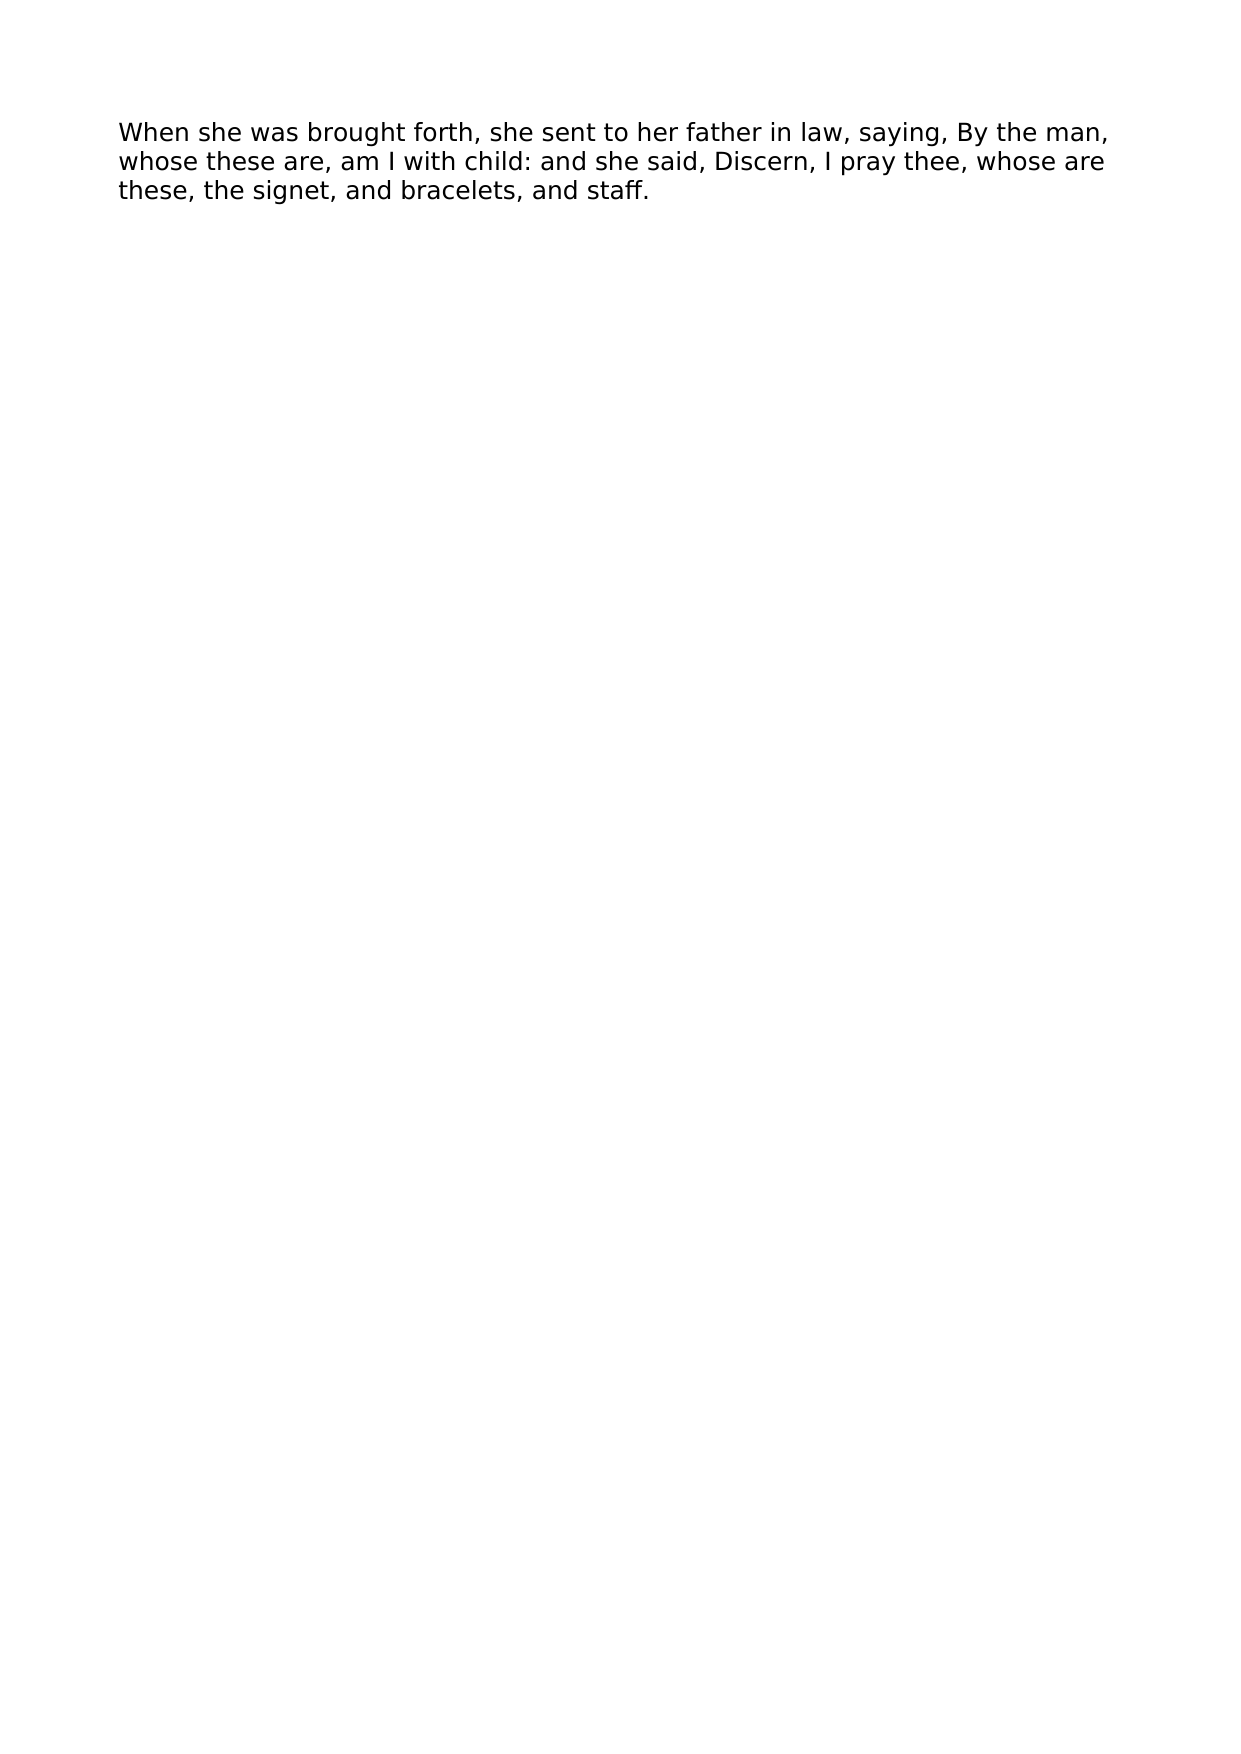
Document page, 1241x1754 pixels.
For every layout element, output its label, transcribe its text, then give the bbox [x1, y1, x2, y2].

text When she was brought forth, she sent to her father in law, saying, By the man, whose these are, am I with child: and she said, Discern, I pray thee, whose are these, the signet, and bracelets, and staff. [118, 118, 1122, 206]
